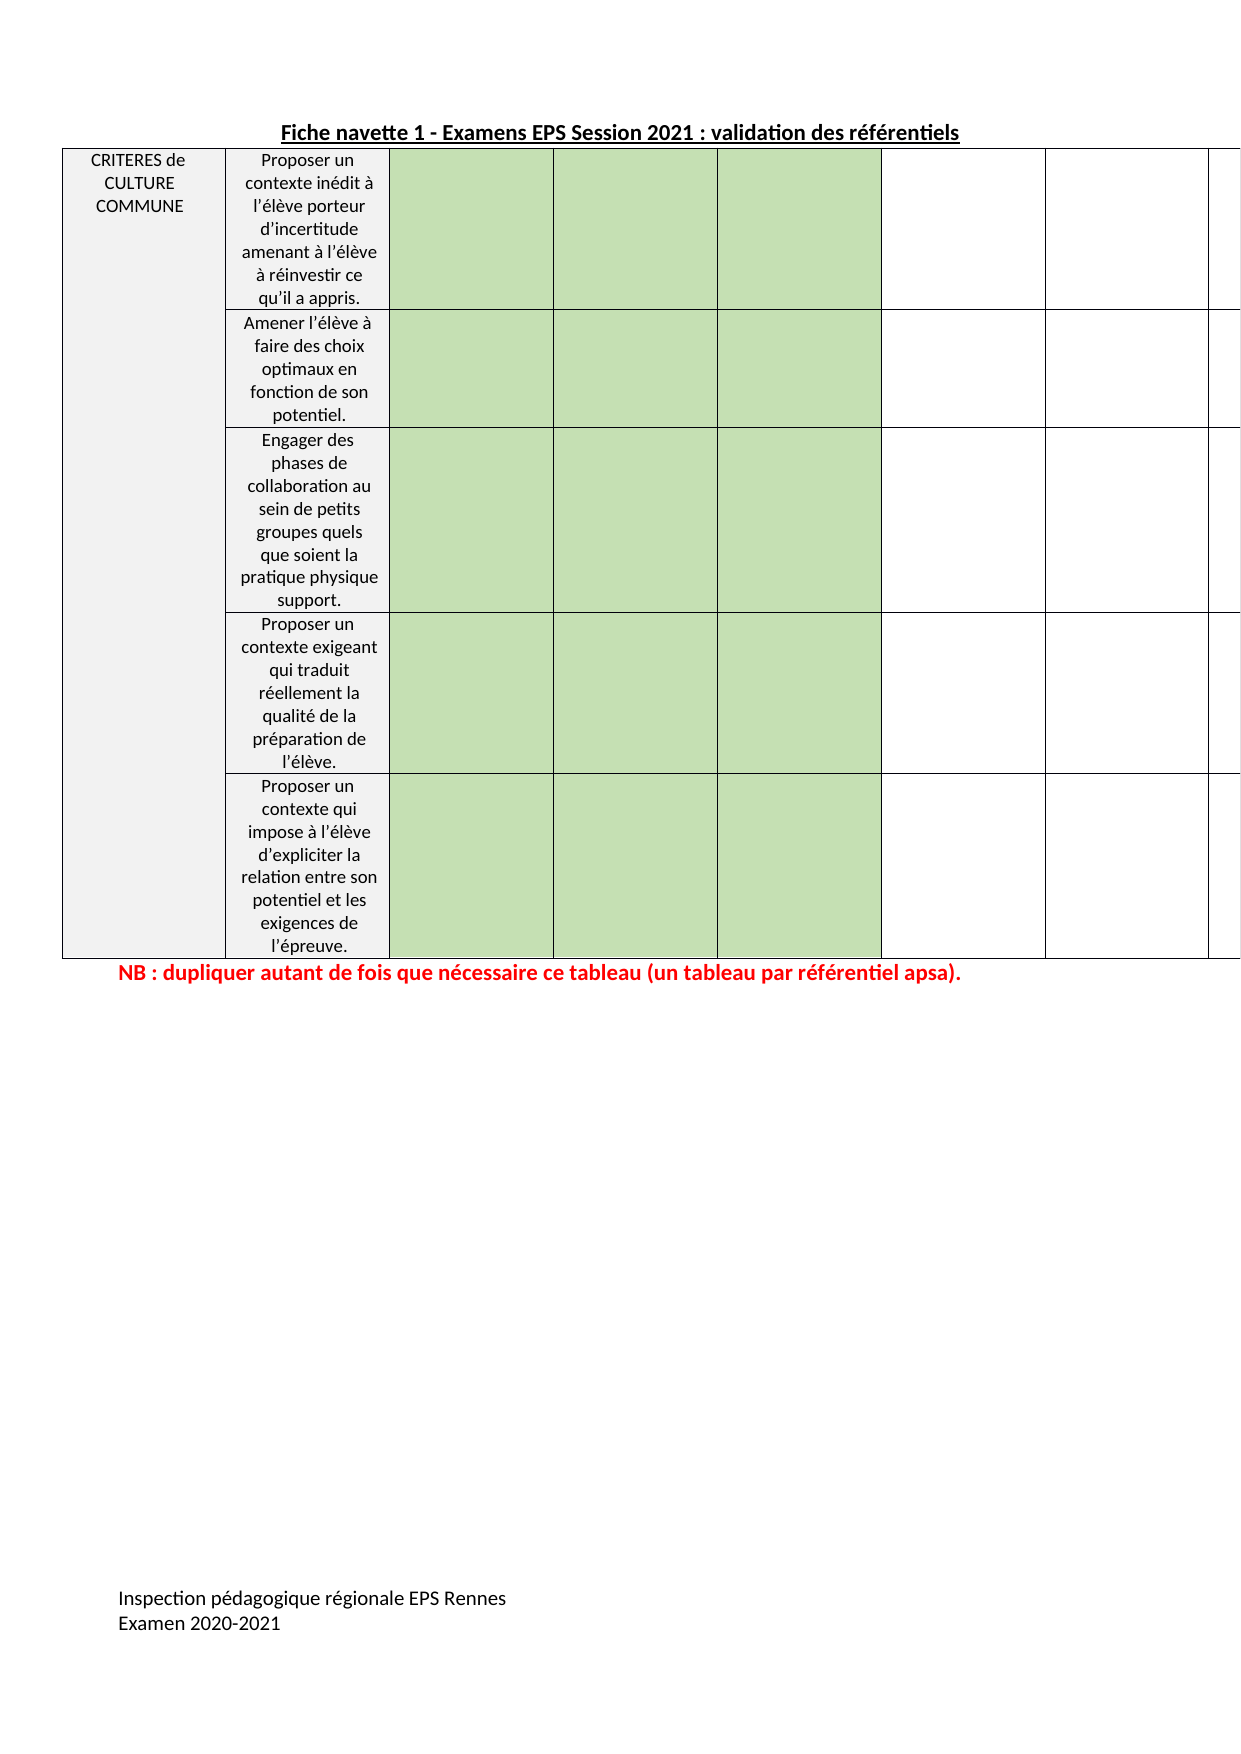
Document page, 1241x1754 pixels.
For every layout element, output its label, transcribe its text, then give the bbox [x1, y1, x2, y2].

table_cell Amener l’élève à faire des choix optimaux en fonction de son potentiel. [226, 310, 389, 427]
table_cell [554, 149, 717, 309]
table_cell [718, 428, 881, 612]
table_cell [718, 149, 881, 309]
table_cell [1209, 613, 1240, 773]
table_cell [390, 613, 553, 773]
table_cell [1046, 428, 1208, 612]
table_cell [882, 428, 1045, 612]
table_cell [1046, 310, 1208, 427]
table_cell [554, 613, 717, 773]
table_cell Proposer un contexte exigeant qui traduit réellement la qualité de la préparation de l’élève. [226, 613, 389, 773]
table_cell [1209, 149, 1240, 309]
table_cell [718, 613, 881, 773]
table_cell [1046, 149, 1208, 309]
table_cell [882, 310, 1045, 427]
table_cell [390, 774, 553, 957]
table_cell [718, 774, 881, 957]
table_cell Proposer un contexte qui impose à l’élève d’expliciter la relation entre son potentiel et les exigences de l’épreuve. [226, 774, 389, 957]
text NB : dupliquer autant de fois que nécessaire ce tableau (un tableau par référentiel apsa). [118, 959, 1122, 986]
table_cell [718, 310, 881, 427]
table_cell [1209, 774, 1240, 957]
table_cell [390, 310, 553, 427]
table_cell [554, 310, 717, 427]
table_cell Proposer un contexte inédit à l’élève porteur d’incertitude amenant à l’élève à réinvestir ce qu’il a appris. [226, 149, 389, 309]
table_cell Engager des phases de collaboration au sein de petits groupes quels que soient la pratique physique support. [226, 428, 389, 612]
table_cell [390, 149, 553, 309]
table_cell [882, 774, 1045, 957]
table_cell [554, 774, 717, 957]
table_cell [390, 428, 553, 612]
table_cell [1046, 613, 1208, 773]
table_cell [1209, 428, 1240, 612]
table_cell [882, 613, 1045, 773]
table_cell [1046, 774, 1208, 957]
table_cell [882, 149, 1045, 309]
table_cell CRITERES de CULTURE COMMUNE [63, 149, 225, 957]
table_cell [1209, 310, 1240, 427]
table_cell [554, 428, 717, 612]
